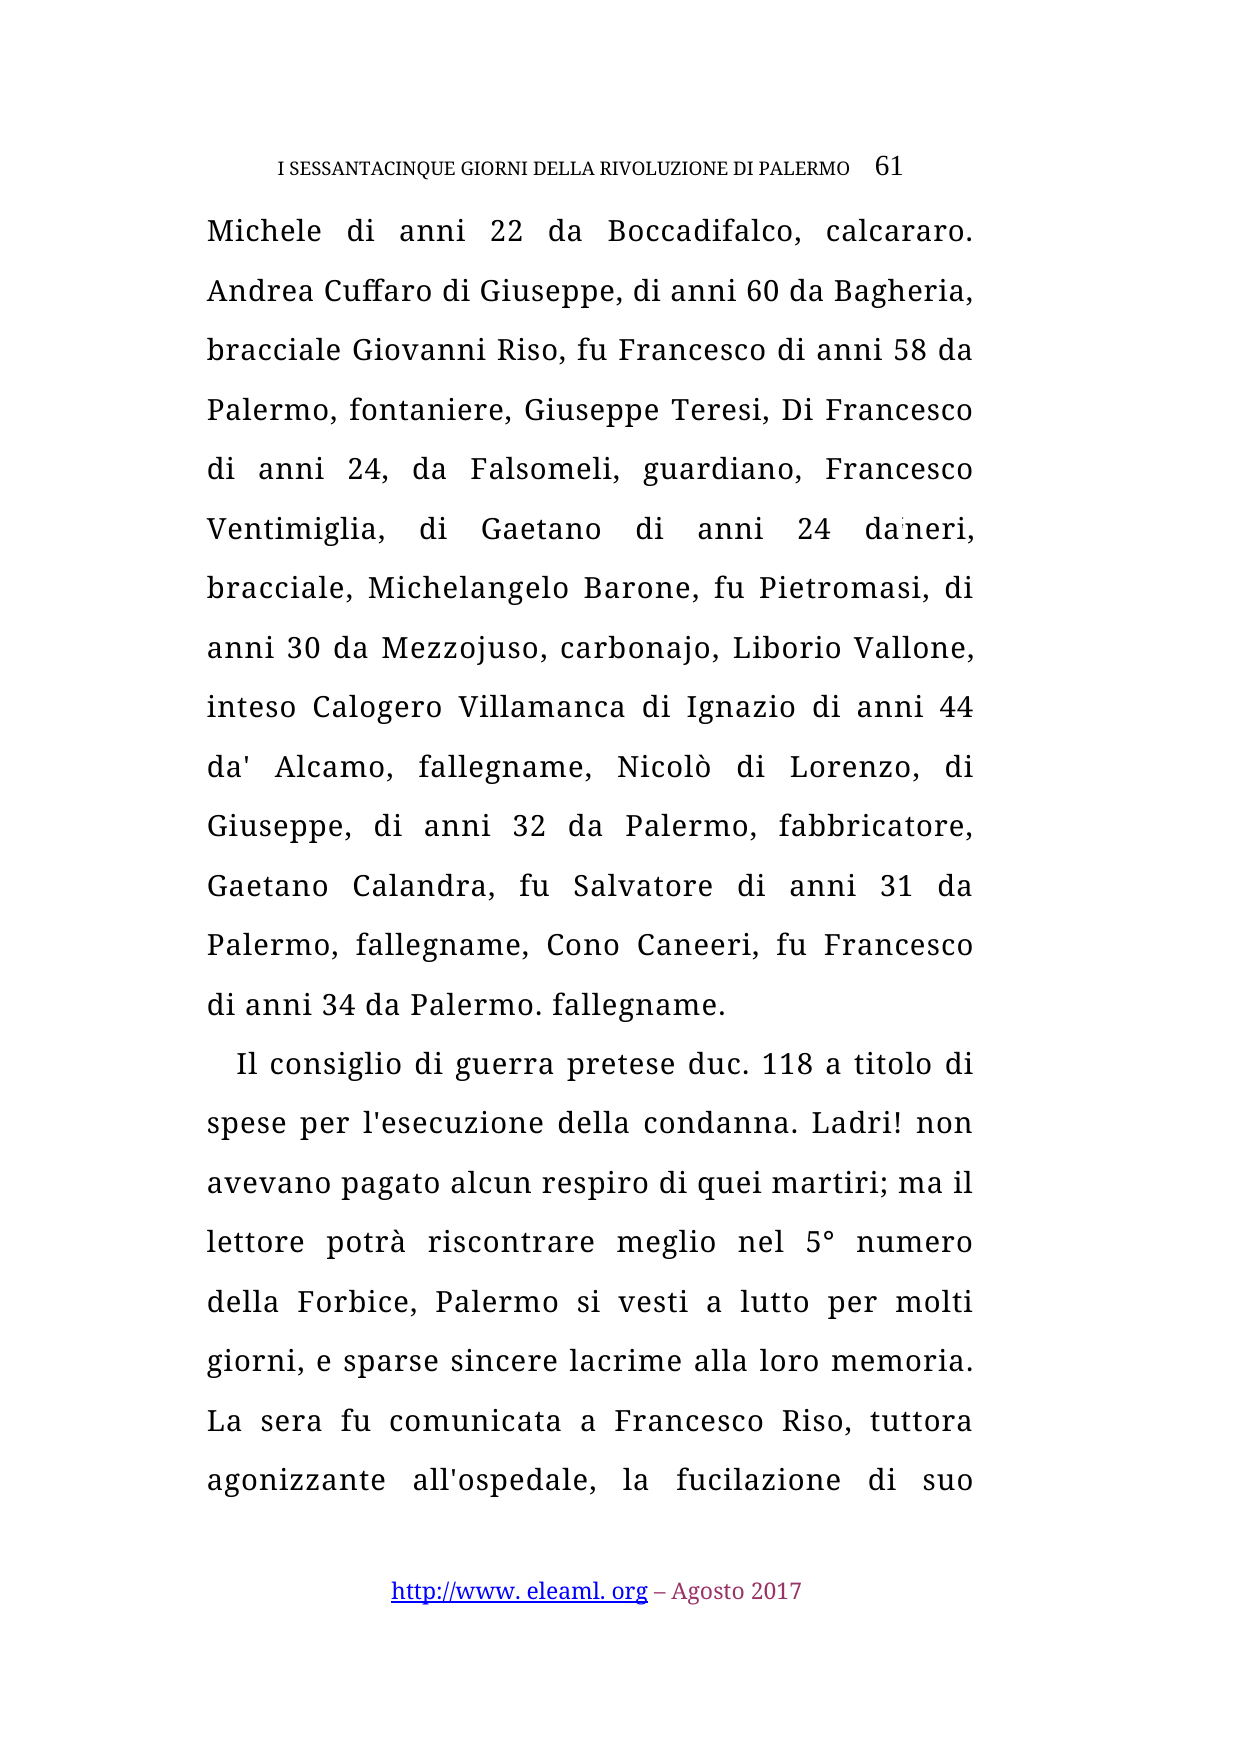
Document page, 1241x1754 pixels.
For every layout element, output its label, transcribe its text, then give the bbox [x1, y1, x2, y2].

text Il consiglio di guerra pretese duc. 118 a titolo di spese per l'esecuzione della condanna. Ladri! non avevano pagato alcun respiro di quei martiri; ma il lettore potrà riscontrare meglio nel 5° numero della Forbice, Palermo si vesti a lutto per molti giorni, e sparse sincere lacrime alla loro memoria. La sera fu comunicata a Francesco Riso, tuttora agonizzante all'ospedale, la fucilazione di suo [207, 1043, 974, 1499]
text Michele di anni 22 da Boccadifalco, calcararo. Andrea Cuffaro di Giuseppe, di anni 60 da Bagheria, bracciale Giovanni Riso, fu Francesco di anni 58 da Palermo, fontaniere, Giuseppe Teresi, Di Francesco di anni 24, da Falsomeli, guardiano, Francesco Ventimiglia, di Gaetano di anni 24 da;neri, bracciale, Michelangelo Barone, fu Pietromasi, di anni 30 da Mezzojuso, carbonajo, Liborio Vallone, inteso Calogero Villamanca di Ignazio di anni 44 da' Alcamo, fallegname, Nicolò di Lorenzo, di Giuseppe, di anni 32 da Palermo, fabbricatore, Gaetano Calandra, fu Salvatore di anni 31 da Palermo, fallegname, Cono Caneeri, fu Francesco di anni 34 da Palermo. fallegname. [207, 211, 974, 1023]
